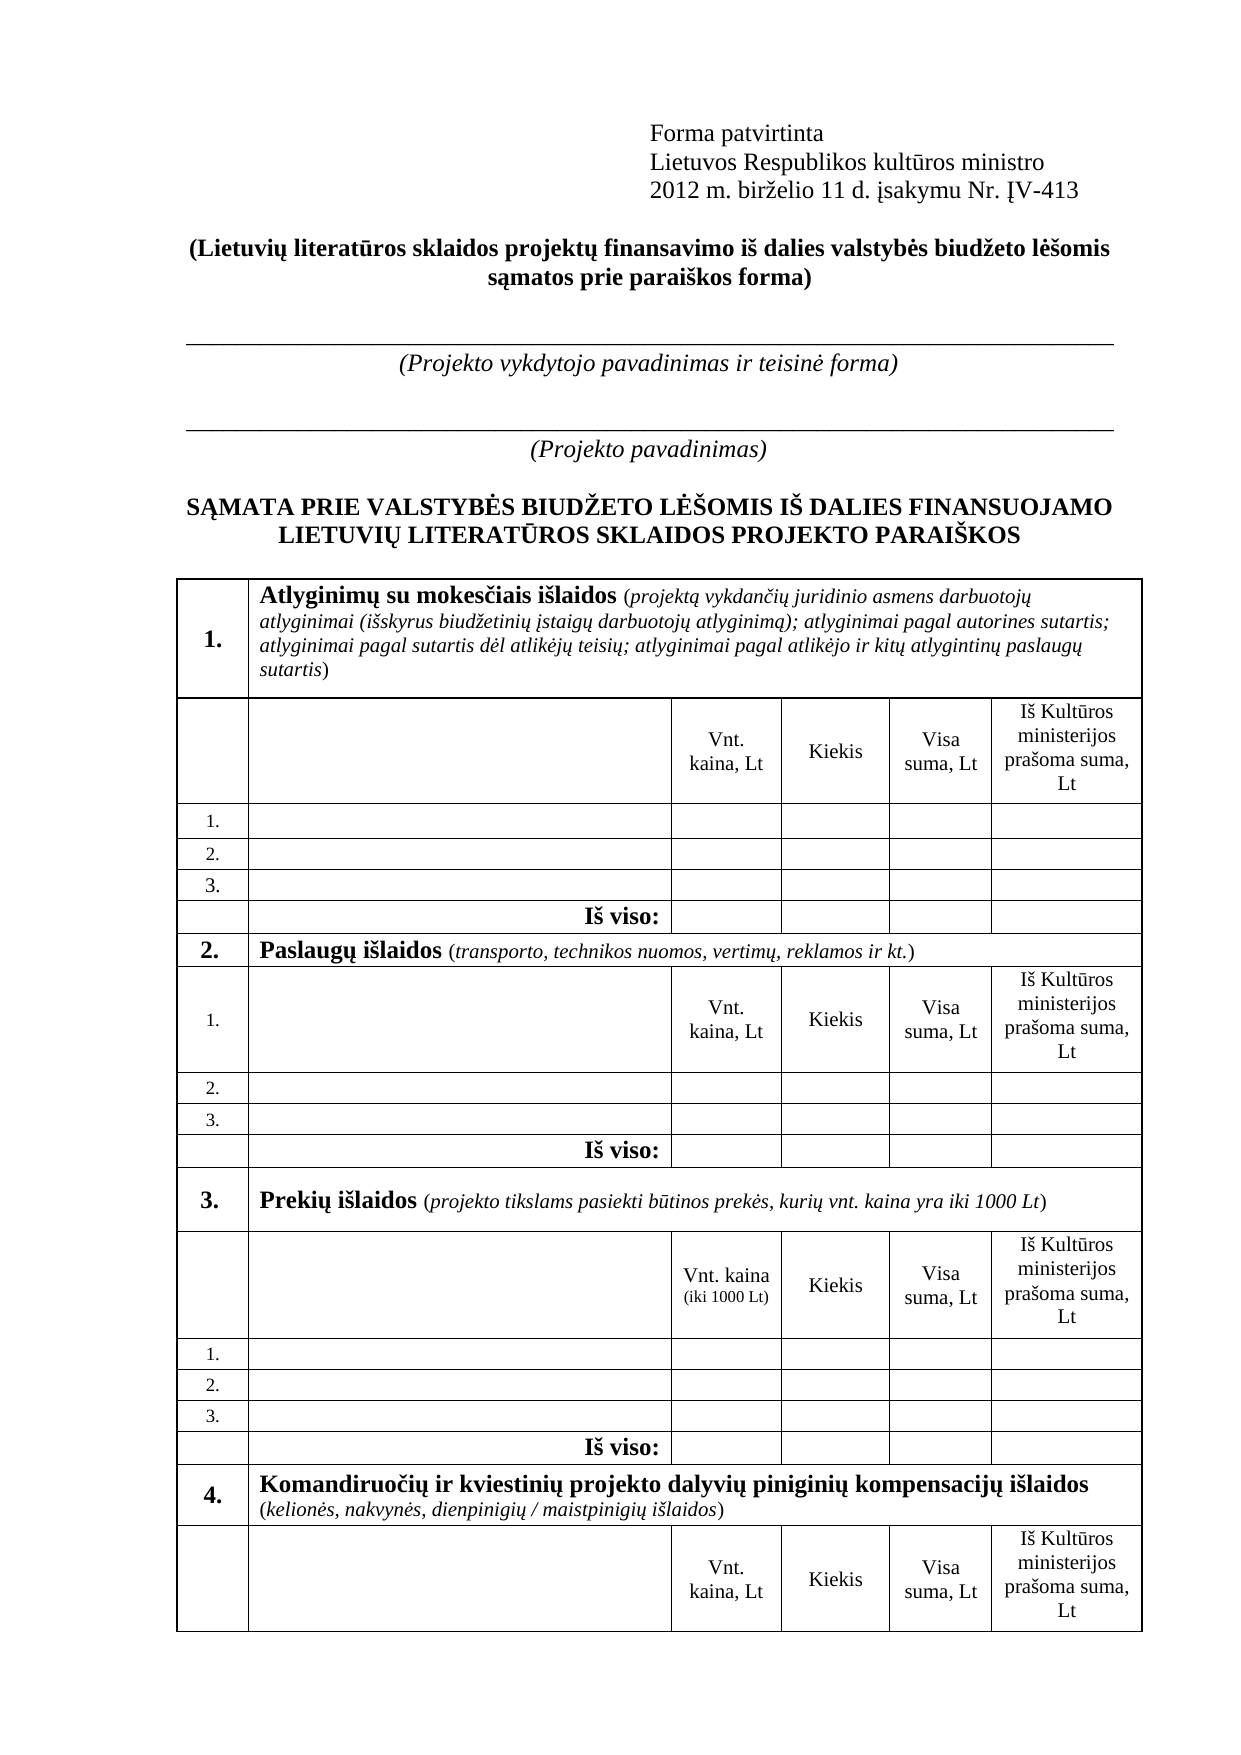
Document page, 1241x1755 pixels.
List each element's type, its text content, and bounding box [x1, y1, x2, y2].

text (Projekto vykdytojo pavadinimas ir teisinė forma) [177, 348, 1122, 377]
table_cell 3. [178, 1168, 248, 1231]
table_cell Iš Kultūros ministerijos prašoma suma, Lt [992, 967, 1141, 1072]
table_cell [782, 901, 889, 933]
table_cell [890, 1370, 991, 1400]
table_cell Kiekis [782, 1232, 889, 1337]
table_cell [992, 870, 1141, 900]
table_cell [890, 804, 991, 837]
text (Lietuvių literatūros sklaidos projektų finansavimo iš dalies valstybės biudžeto lėšomis sąmatos prie paraiškos forma) [177, 233, 1122, 291]
table_cell 1. [178, 804, 248, 837]
table_cell [249, 1370, 671, 1400]
table_cell [992, 1339, 1141, 1369]
table_cell [890, 839, 991, 869]
table_cell [672, 1432, 781, 1464]
table_cell [782, 1432, 889, 1464]
table_cell [890, 1135, 991, 1167]
table_cell 2. [178, 839, 248, 869]
table_cell [178, 901, 248, 933]
table_cell [672, 1339, 781, 1369]
table_cell [672, 1073, 781, 1103]
table_cell [249, 1073, 671, 1103]
text Lietuvos Respublikos kultūros ministro [649, 147, 1122, 176]
table_cell [249, 870, 671, 900]
table_cell [992, 901, 1141, 933]
table_cell Vnt. kaina (iki 1000 Lt) [672, 1232, 781, 1337]
table_cell [890, 1073, 991, 1103]
table_cell Komandiruočių ir kviestinių projekto dalyvių piniginių kompensacijų išlaidos (kelionės, nakvynės, dienpinigių / maistpinigių išlaidos) [249, 1465, 1141, 1525]
table_cell [249, 1401, 671, 1431]
table_cell [782, 1104, 889, 1134]
table_cell [249, 967, 671, 1072]
table_cell [672, 1370, 781, 1400]
table_cell [992, 1370, 1141, 1400]
table_cell [249, 1339, 671, 1369]
table_cell [782, 839, 889, 869]
table_cell 3. [178, 1401, 248, 1431]
table_cell Visa suma, Lt [890, 699, 991, 803]
table_cell Paslaugų išlaidos (transporto, technikos nuomos, vertimų, reklamos ir kt.) [249, 934, 1141, 966]
table_cell [992, 1432, 1141, 1464]
table_cell [672, 1401, 781, 1431]
table_cell [672, 1135, 781, 1167]
table_cell [992, 1073, 1141, 1103]
table_cell Iš viso: [249, 1432, 671, 1464]
table_cell [890, 1432, 991, 1464]
table_cell [992, 839, 1141, 869]
table_cell [890, 870, 991, 900]
table_cell 3. [178, 870, 248, 900]
table_cell 3. [178, 1104, 248, 1134]
table_cell 1. [178, 967, 248, 1072]
table_cell [890, 1401, 991, 1431]
text 2012 m. birželio 11 d. įsakymu Nr. ĮV-413 [649, 176, 1122, 204]
table_cell [782, 870, 889, 900]
table_cell [672, 870, 781, 900]
table_cell [992, 1401, 1141, 1431]
table_cell [782, 1073, 889, 1103]
text (Projekto pavadinimas) [177, 434, 1122, 463]
table_cell 2. [178, 1073, 248, 1103]
table_cell [249, 1232, 671, 1337]
table_cell [890, 901, 991, 933]
table_cell Kiekis [782, 699, 889, 803]
table_cell [782, 1401, 889, 1431]
table_cell Vnt. kaina, Lt [672, 967, 781, 1072]
table_header 1. [178, 580, 248, 697]
table_cell [782, 1339, 889, 1369]
table_cell [782, 1135, 889, 1167]
table_cell [178, 699, 248, 803]
text _ [177, 406, 1122, 434]
table_cell [672, 901, 781, 933]
table_cell [992, 804, 1141, 837]
table_cell [782, 1370, 889, 1400]
table_cell [672, 1104, 781, 1134]
table_cell Kiekis [782, 1526, 889, 1631]
table_cell [249, 1526, 671, 1631]
table_cell [992, 1104, 1141, 1134]
table_cell 2. [178, 934, 248, 966]
table_cell [249, 1104, 671, 1134]
table_cell Visa suma, Lt [890, 1232, 991, 1337]
table_cell [672, 839, 781, 869]
text Forma patvirtinta [649, 118, 1122, 147]
table_cell Vnt. kaina, Lt [672, 1526, 781, 1631]
table_cell [782, 804, 889, 837]
table_cell 4. [178, 1465, 248, 1525]
table_cell [249, 699, 671, 803]
table_cell Prekių išlaidos (projekto tikslams pasiekti būtinos prekės, kurių vnt. kaina yra iki 1000 Lt) [249, 1168, 1141, 1231]
table_cell Iš Kultūros ministerijos prašoma suma, Lt [992, 1526, 1141, 1631]
table_cell 2. [178, 1370, 248, 1400]
table_cell Iš viso: [249, 901, 671, 933]
table_header Atlyginimų su mokesčiais išlaidos (projektą vykdančių juridinio asmens darbuotojų atlyginimai (išskyrus biudžetinių įstaigų darbuotojų atlyginimą); atlyginimai pagal autorines sutartis; atlyginimai pagal sutartis dėl atlikėjų teisių; atlyginimai pagal atlikėjo ir kitų atlygintinų paslaugų sutartis) [249, 580, 1141, 697]
table_cell [178, 1232, 248, 1337]
table_cell Iš Kultūros ministerijos prašoma suma, Lt [992, 699, 1141, 803]
table_cell Visa suma, Lt [890, 967, 991, 1072]
table_cell [178, 1432, 248, 1464]
table_cell Iš viso: [249, 1135, 671, 1167]
table_cell [890, 1104, 991, 1134]
table_cell [992, 1135, 1141, 1167]
table_cell [890, 1339, 991, 1369]
table_cell [249, 804, 671, 837]
table_cell 1. [178, 1339, 248, 1369]
table_cell [249, 839, 671, 869]
table_cell Iš Kultūros ministerijos prašoma suma, Lt [992, 1232, 1141, 1337]
table_cell [178, 1526, 248, 1631]
table_cell [672, 804, 781, 837]
table_cell Kiekis [782, 967, 889, 1072]
text SĄMATA PRIE VALSTYBĖS BIUDŽETO LĖŠOMIS IŠ DALIES FINANSUOJAMO LIETUVIŲ LITERATŪROS SKLAIDOS PROJEKTO PARAIŠKOS [177, 492, 1122, 549]
table_cell Visa suma, Lt [890, 1526, 991, 1631]
table_cell Vnt. kaina, Lt [672, 699, 781, 803]
table_cell [178, 1135, 248, 1167]
text _ [177, 319, 1122, 348]
